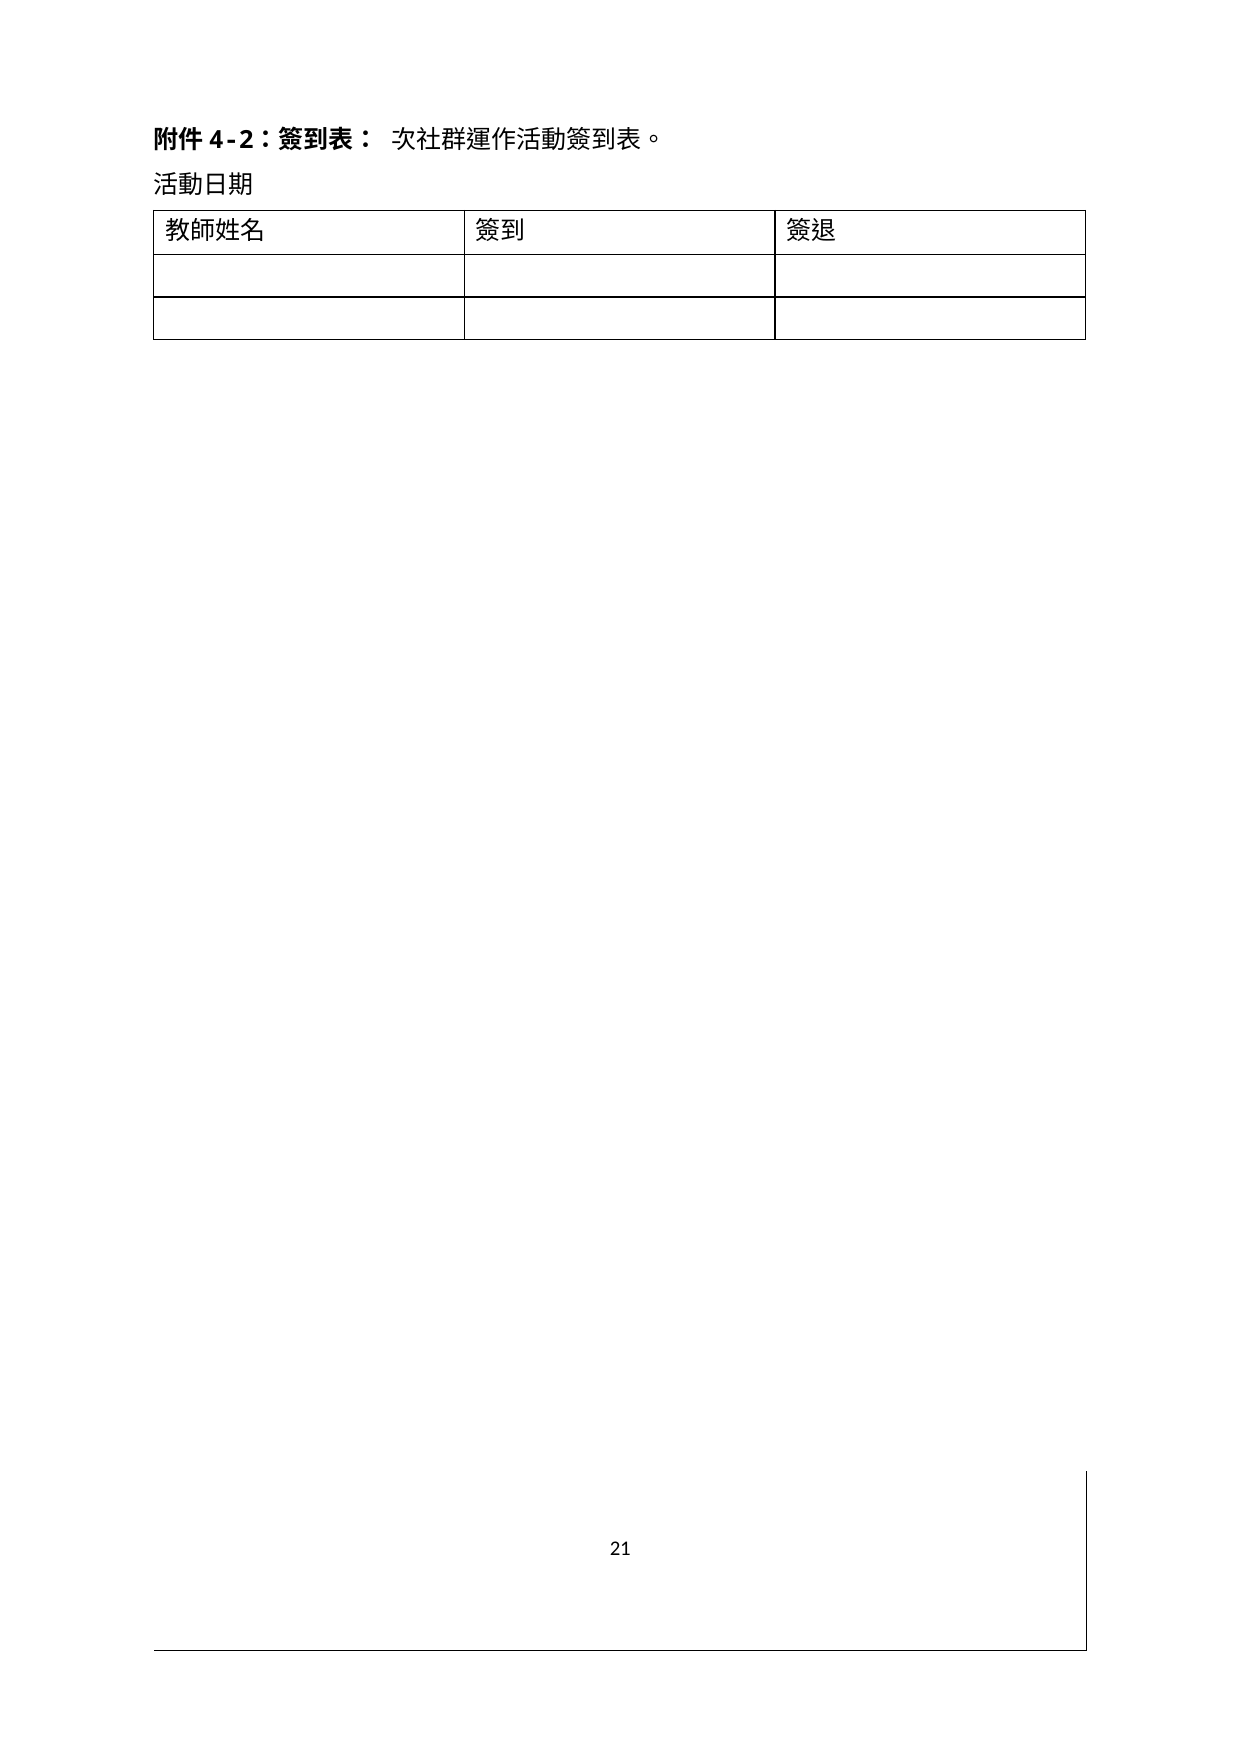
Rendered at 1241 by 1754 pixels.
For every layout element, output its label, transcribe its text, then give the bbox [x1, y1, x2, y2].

table_cell [776, 255, 1085, 296]
table_cell [154, 298, 464, 338]
table_cell [776, 298, 1085, 338]
text 活動日期 [153, 164, 1087, 201]
table_header 簽退 [776, 211, 1085, 254]
table_header 教師姓名 [154, 211, 464, 254]
text 附件4-2：簽到表： 次社群運作活動簽到表。 [153, 119, 1087, 155]
table_cell [154, 255, 464, 296]
table_cell [465, 298, 774, 338]
table_cell [465, 255, 774, 296]
table_header 簽到 [465, 211, 774, 254]
